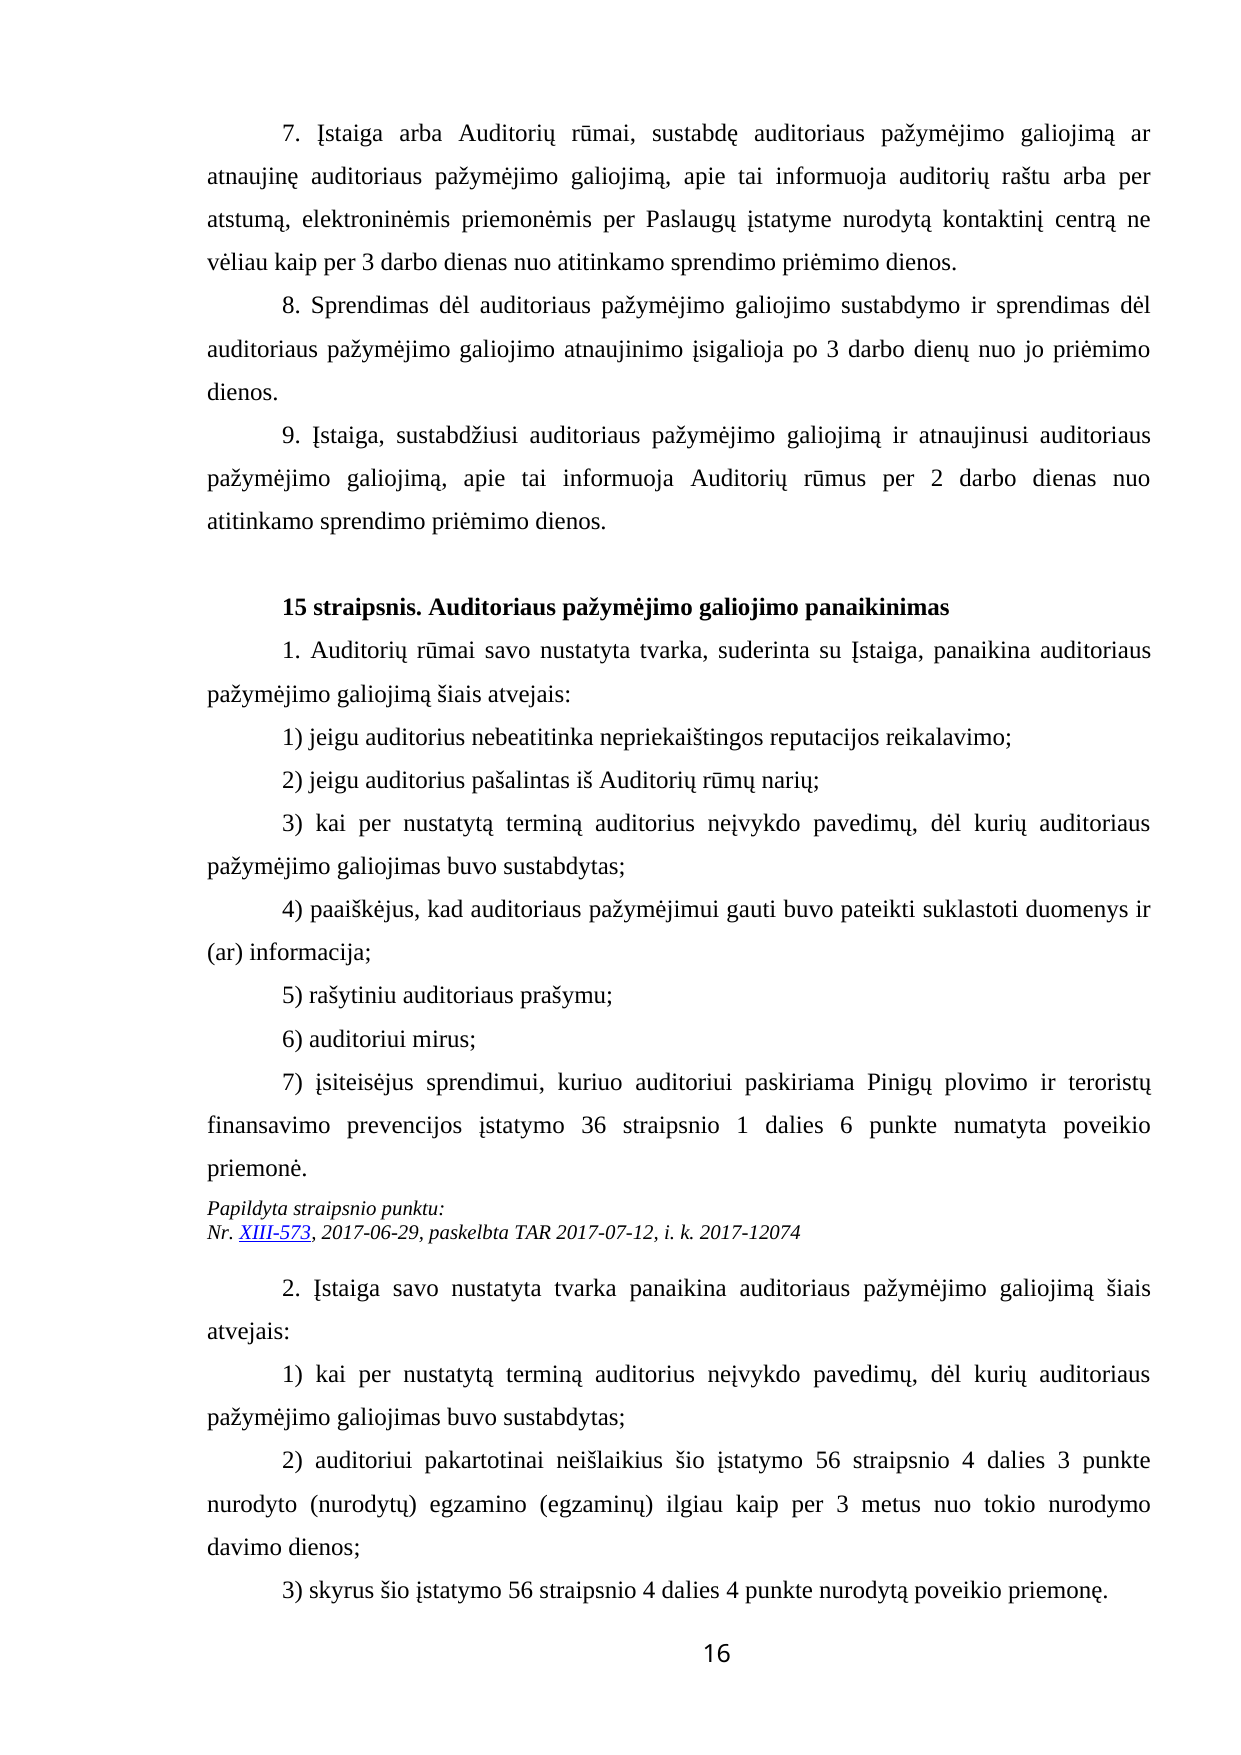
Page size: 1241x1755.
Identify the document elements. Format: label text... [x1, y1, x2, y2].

text 1) jeigu auditorius nebeatitinka nepriekaištingos reputacijos reikalavimo; [207, 722, 1152, 751]
text 7) įsiteisėjus sprendimui, kuriuo auditoriui paskiriama Pinigų plovimo ir teroristų finansavimo prevencijos įstatymo 36 straipsnio 1 dalies 6 punkte numatyta poveikio priemonė. [207, 1067, 1152, 1182]
text 2) auditoriui pakartotinai neišlaikius šio įstatymo 56 straipsnio 4 dalies 3 punkte nurodyto (nurodytų) egzamino (egzaminų) ilgiau kaip per 3 metus nuo tokio nurodymo davimo dienos; [207, 1446, 1152, 1561]
text 8. Sprendimas dėl auditoriaus pažymėjimo galiojimo sustabdymo ir sprendimas dėl auditoriaus pažymėjimo galiojimo atnaujinimo įsigalioja po 3 darbo dienų nuo jo priėmimo dienos. [207, 291, 1152, 406]
text 2) jeigu auditorius pašalintas iš Auditorių rūmų narių; [207, 765, 1152, 794]
text 1) kai per nustatytą terminą auditorius neįvykdo pavedimų, dėl kurių auditoriaus pažymėjimo galiojimas buvo sustabdytas; [207, 1359, 1152, 1431]
text 9. Įstaiga, sustabdžiusi auditoriaus pažymėjimo galiojimą ir atnaujinusi auditoriaus pažymėjimo galiojimą, apie tai informuoja Auditorių rūmus per 2 darbo dienas nuo atitinkamo sprendimo priėmimo dienos. [207, 420, 1152, 535]
text 5) rašytiniu auditoriaus prašymu; [207, 981, 1152, 1009]
text Papildyta straipsnio punktu: [207, 1196, 1152, 1220]
text 15 straipsnis. Auditoriaus pažymėjimo galiojimo panaikinimas [207, 592, 1152, 621]
text 1. Auditorių rūmai savo nustatyta tvarka, suderinta su Įstaiga, panaikina auditoriaus pažymėjimo galiojimą šiais atvejais: [207, 636, 1152, 707]
text 2. Įstaiga savo nustatyta tvarka panaikina auditoriaus pažymėjimo galiojimą šiais atvejais: [207, 1273, 1152, 1345]
text 4) paaiškėjus, kad auditoriaus pažymėjimui gauti buvo pateikti suklastoti duomenys ir (ar) informacija; [207, 894, 1152, 966]
text 3) skyrus šio įstatymo 56 straipsnio 4 dalies 4 punkte nurodytą poveikio priemonę. [207, 1575, 1152, 1604]
text 7. Įstaiga arba Auditorių rūmai, sustabdę auditoriaus pažymėjimo galiojimą ar atnaujinę auditoriaus pažymėjimo galiojimą, apie tai informuoja auditorių raštu arba per atstumą, elektroninėmis priemonėmis per Paslaugų įstatyme nurodytą kontaktinį centrą ne vėliau kaip per 3 darbo dienas nuo atitinkamo sprendimo priėmimo dienos. [207, 118, 1152, 276]
text 6) auditoriui mirus; [207, 1024, 1152, 1052]
text 3) kai per nustatytą terminą auditorius neįvykdo pavedimų, dėl kurių auditoriaus pažymėjimo galiojimas buvo sustabdytas; [207, 808, 1152, 880]
text Nr. XIII-573, 2017-06-29, paskelbta TAR 2017-07-12, i. k. 2017-12074 [207, 1220, 1152, 1244]
